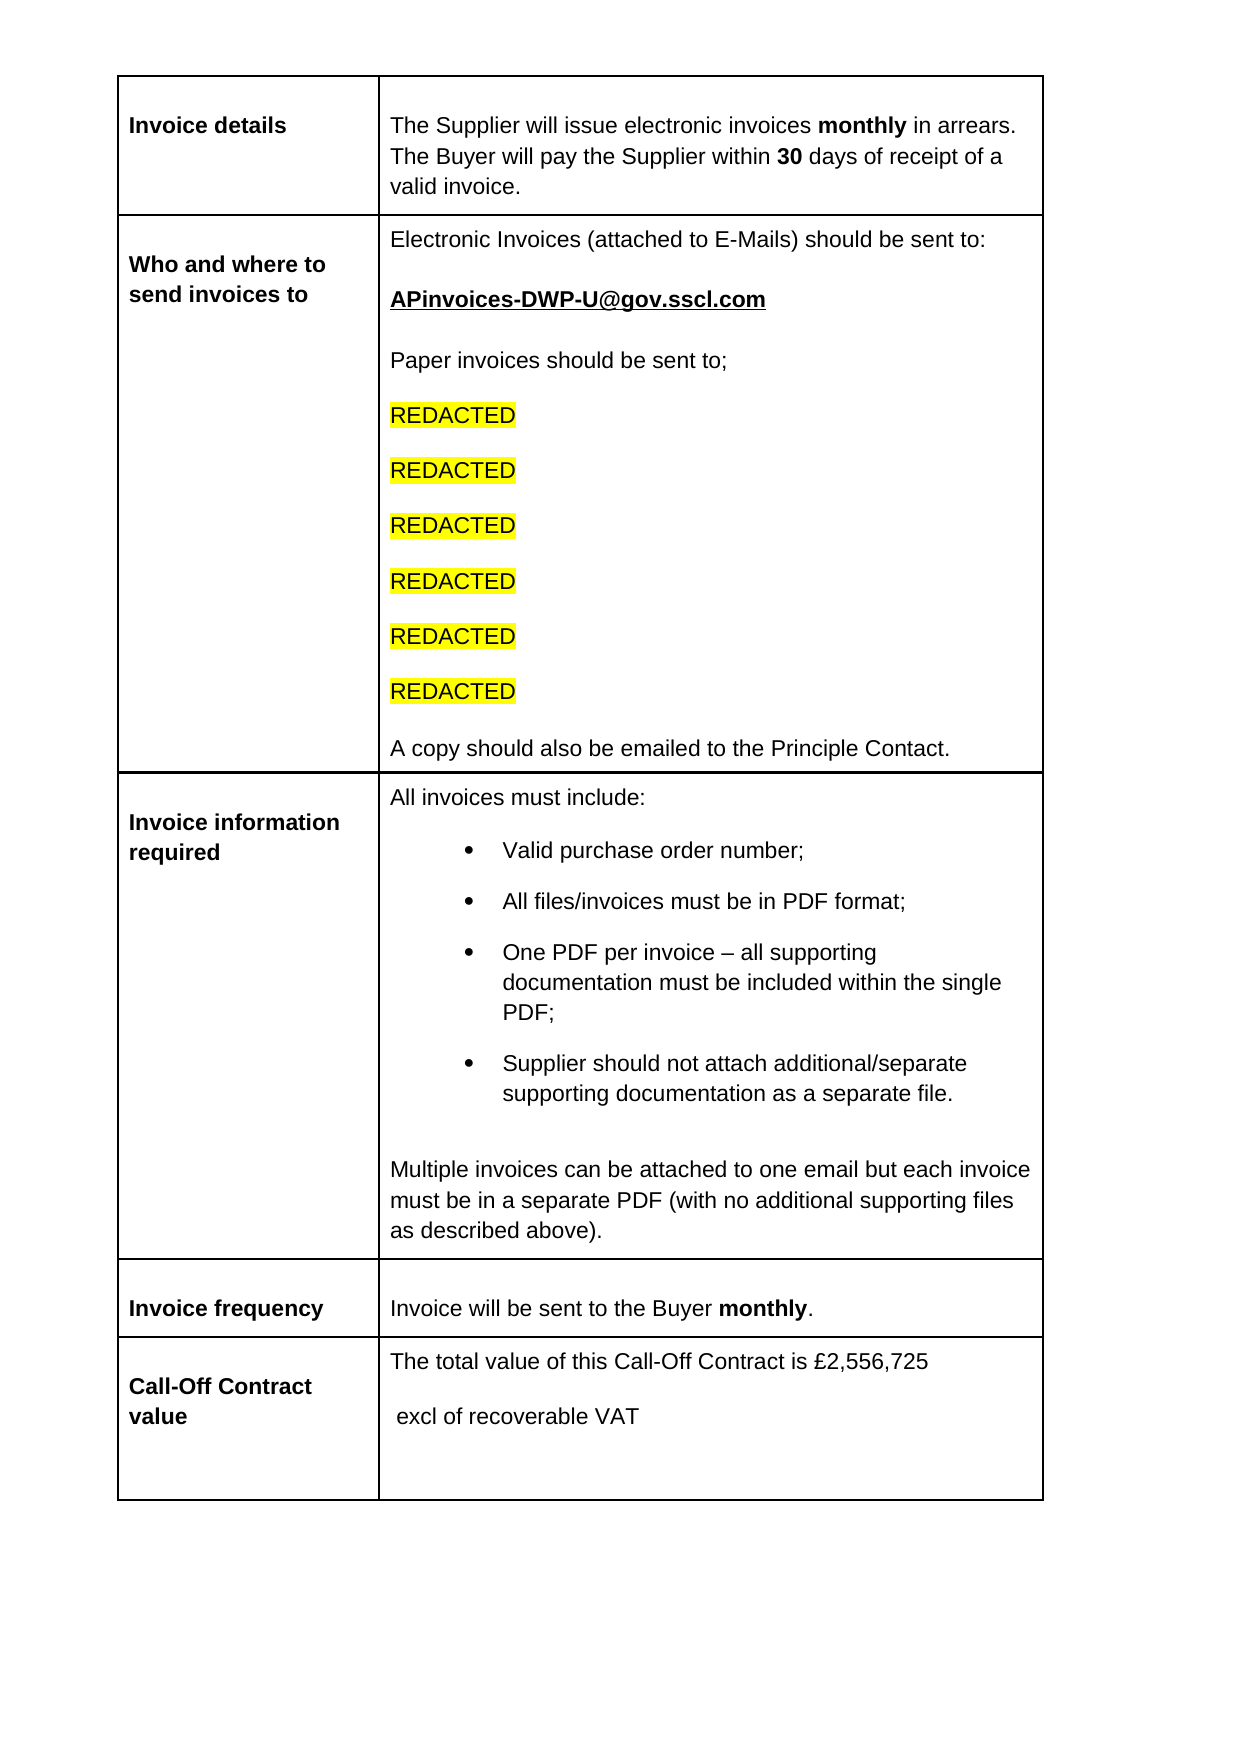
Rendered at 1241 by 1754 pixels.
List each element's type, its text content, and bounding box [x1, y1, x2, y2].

table_cell Invoice information required [119, 774, 378, 1257]
table_cell The Supplier will issue electronic invoices monthly in arrears. The Buyer will pay the Supplier within 30 days of receipt of a valid invoice. [380, 77, 1042, 213]
table_cell Invoice will be sent to the Buyer monthly. [380, 1260, 1042, 1336]
table_cell Who and where to send invoices to [119, 216, 378, 771]
table_cell Call-Off Contract value [119, 1338, 378, 1499]
table_cell The total value of this Call-Off Contract is £2,556,725 excl of recoverable VAT [380, 1338, 1042, 1499]
table_cell All invoices must include: Valid purchase order number; All files/invoices must be in PDF format; One PDF per invoice – all supporting documentation must be included within the single PDF; Supplier should not attach additional/separate supporting documentation as a separate file. Multiple invoices can be attached to one email but each invoice must be in a separate PDF (with no additional supporting files as described above). [380, 774, 1042, 1257]
table_cell Electronic Invoices (attached to E-Mails) should be sent to: APinvoices-DWP-U@gov.sscl.com Paper invoices should be sent to; REDACTED REDACTED REDACTED REDACTED REDACTED REDACTED A copy should also be emailed to the Principle Contact. [380, 216, 1042, 771]
table_cell Invoice frequency [119, 1260, 378, 1336]
table_cell Invoice details [119, 77, 378, 213]
